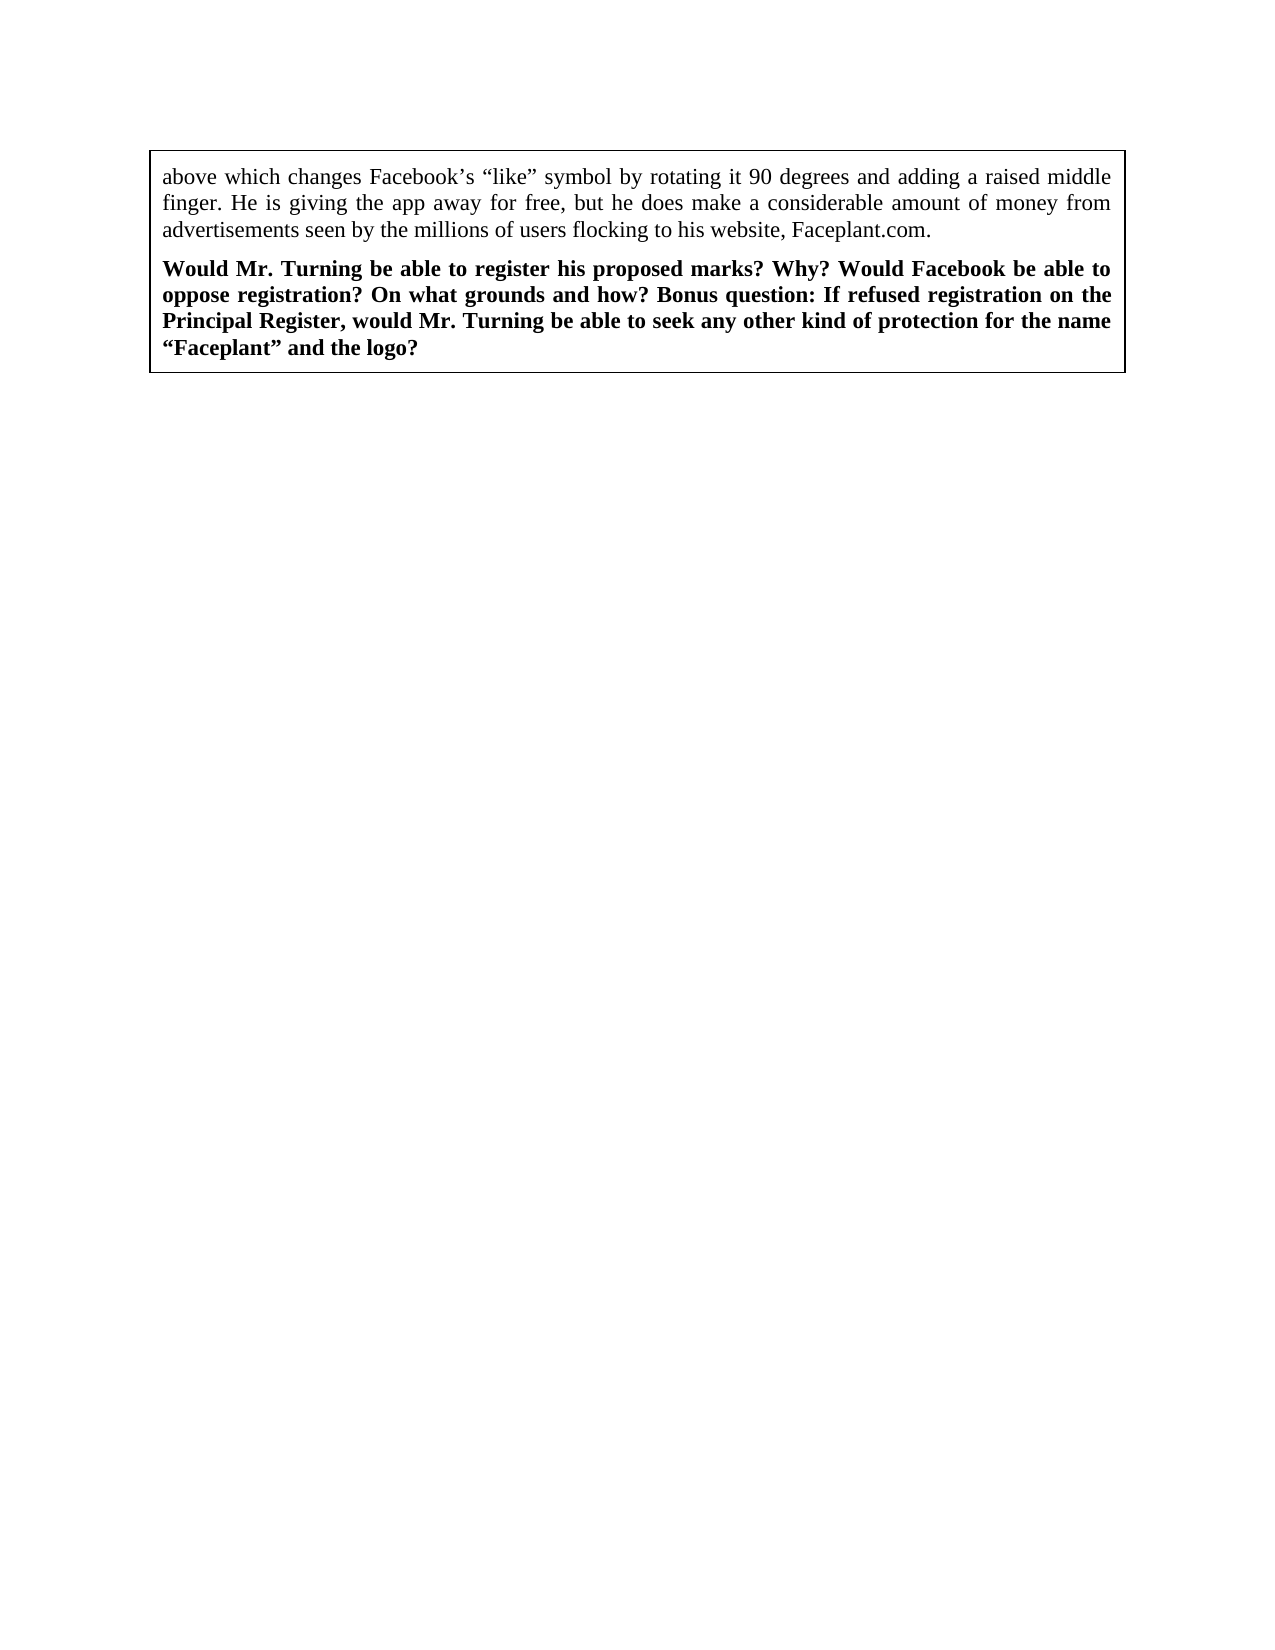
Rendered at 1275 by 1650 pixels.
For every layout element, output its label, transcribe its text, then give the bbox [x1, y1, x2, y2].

table_header above which changes Facebook’s “like” symbol by rotating it 90 degrees and adding a raised middle finger. He is giving the app away for free, but he does make a considerable amount of money from advertisements seen by the millions of users flocking to his website, Faceplant.com. Would Mr. Turning be able to register his proposed marks? Why? Would Facebook be able to oppose registration? On what grounds and how? Bonus question: If refused registration on the Principal Register, would Mr. Turning be able to seek any other kind of protection for the name “Faceplant” and the logo? [151, 151, 1124, 372]
